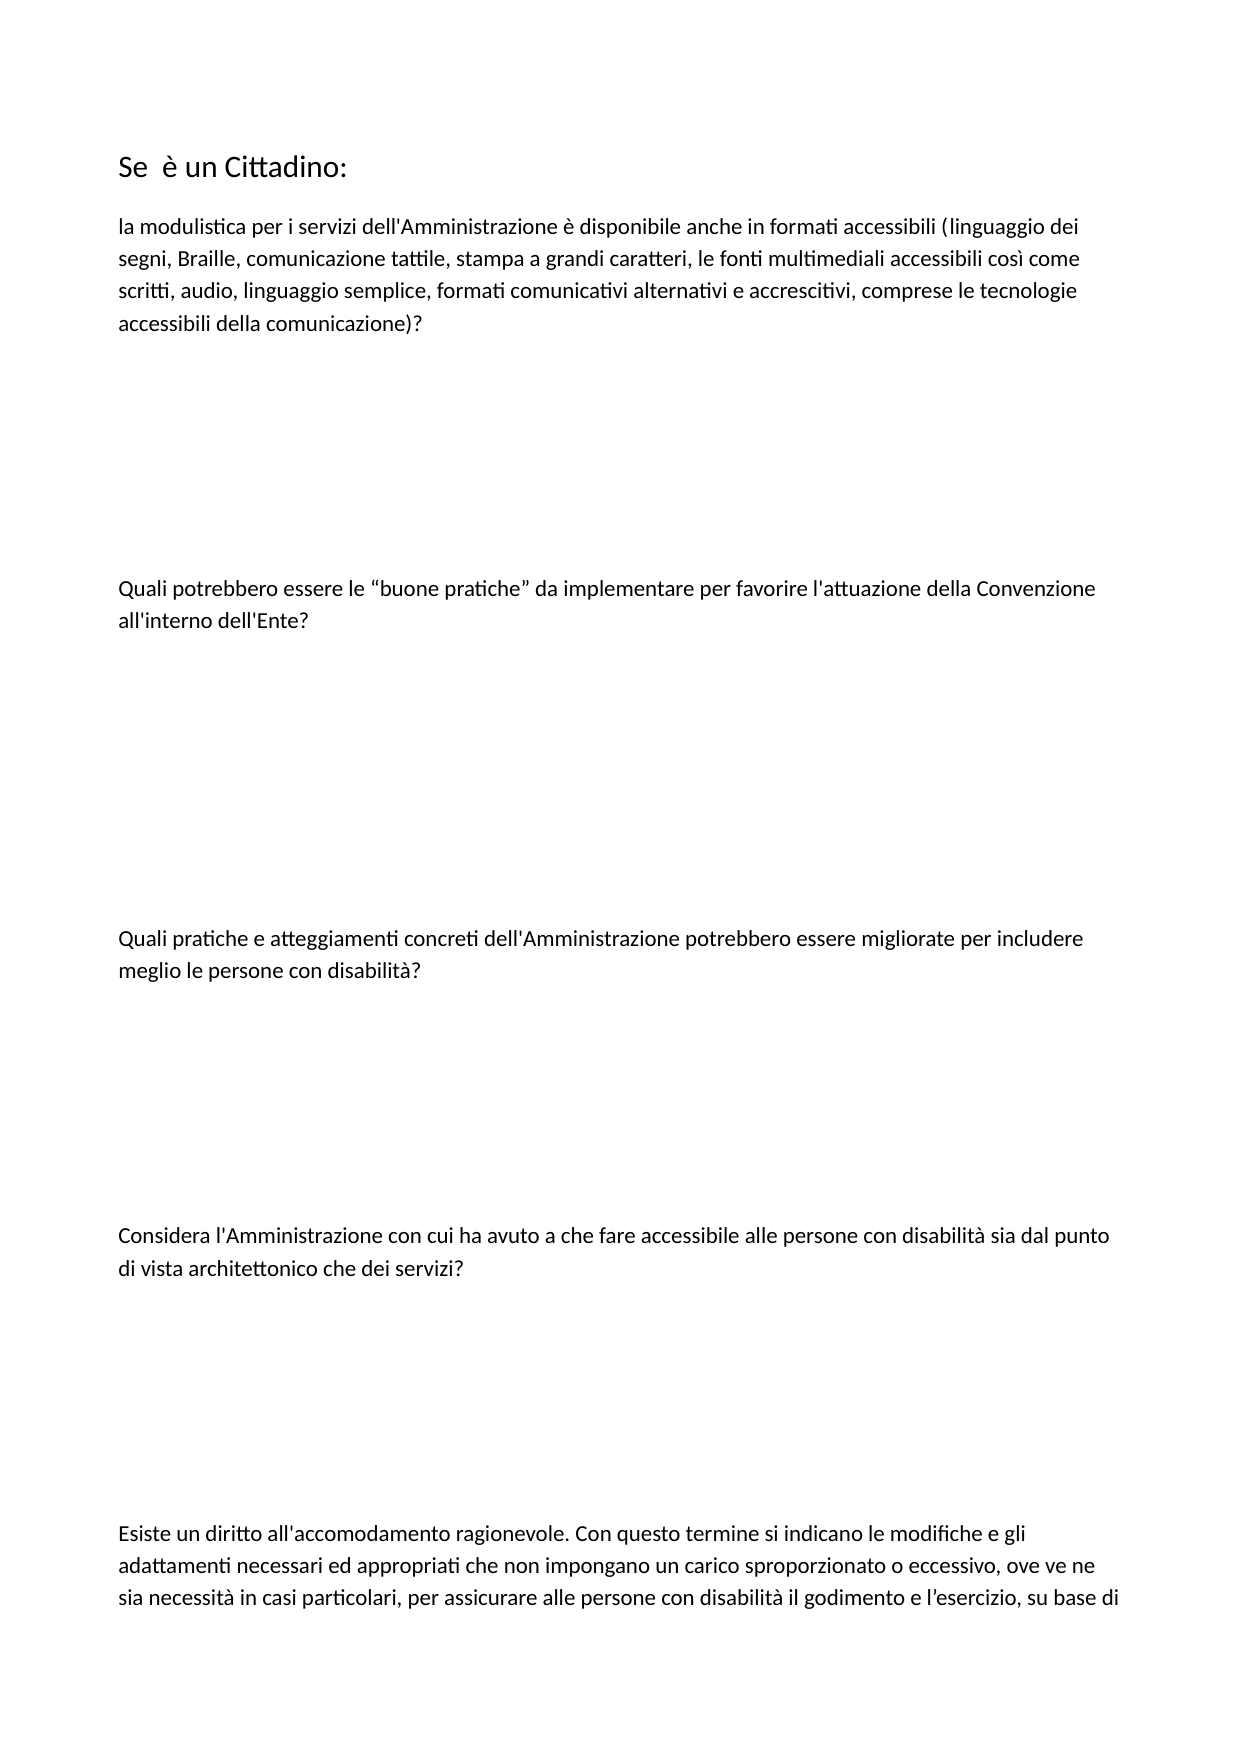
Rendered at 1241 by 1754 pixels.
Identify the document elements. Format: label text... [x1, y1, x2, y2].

text Se è un Cittadino: [118, 148, 1122, 186]
text Considera l'Amministrazione con cui ha avuto a che fare accessibile alle persone con disabilità sia dal punto di vista architettonico che dei servizi? [118, 1221, 1122, 1282]
text Quali pratiche e atteggiamenti concreti dell'Amministrazione potrebbero essere migliorate per includere meglio le persone con disabilità? [118, 924, 1122, 984]
text la modulistica per i servizi dell'Amministrazione è disponibile anche in formati accessibili (linguaggio dei segni, Braille, comunicazione tattile, stampa a grandi caratteri, le fonti multimediali accessibili così come scritti, audio, linguaggio semplice, formati comunicativi alternativi e accrescitivi, comprese le tecnologie accessibili della comunicazione)? [118, 212, 1122, 337]
text Esiste un diritto all'accomodamento ragionevole. Con questo termine si indicano le modifiche e gli adattamenti necessari ed appropriati che non impongano un carico sproporzionato o eccessivo, ove ve ne sia necessità in casi particolari, per assicurare alle persone con disabilità il godimento e l’esercizio, su base di [118, 1519, 1122, 1611]
text Quali potrebbero essere le “buone pratiche” da implementare per favorire l'attuazione della Convenzione all'interno dell'Ente? [118, 574, 1122, 634]
